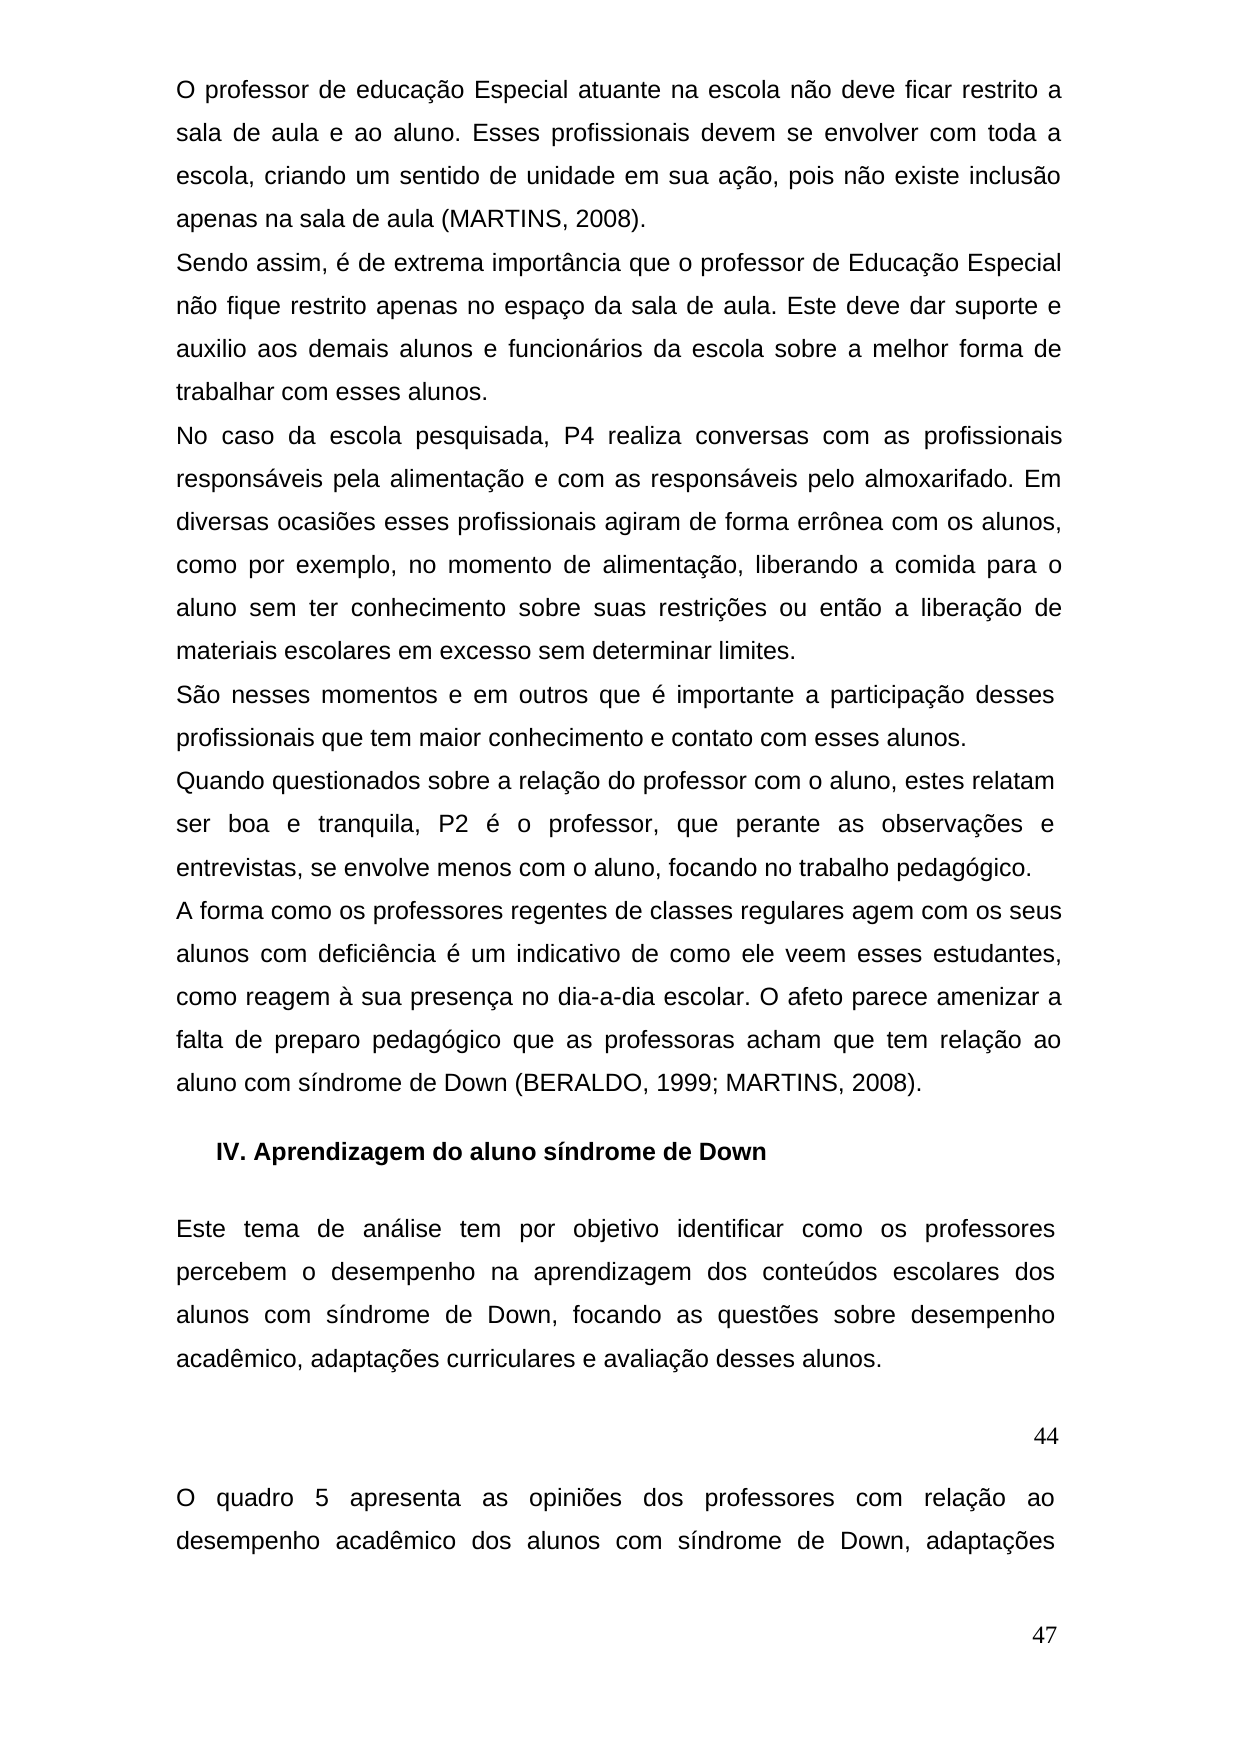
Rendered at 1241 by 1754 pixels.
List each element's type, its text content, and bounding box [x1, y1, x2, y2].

text 44 [177, 1421, 1065, 1450]
text Quando questionados sobre a relação do professor com o aluno, estes relatam ser boa e tranquila, P2 é o professor, que perante as observações e entrevistas, se envolve menos com o aluno, focando no trabalho pedagógico. [176, 766, 1056, 881]
text No caso da escola pesquisada, P4 realiza conversas com as profissionais responsáveis pela alimentação e com as responsáveis pelo almoxarifado. Em diversas ocasiões esses profissionais agiram de forma errônea com os alunos, como por exemplo, no momento de alimentação, liberando a comida para o aluno sem ter conhecimento sobre suas restrições ou então a liberação de materiais escolares em excesso sem determinar limites. [176, 421, 1063, 665]
text A forma como os professores regentes de classes regulares agem com os seus alunos com deficiência é um indicativo de como ele veem esses estudantes, como reagem à sua presença no dia-a-dia escolar. O afeto parece amenizar a falta de preparo pedagógico que as professoras acham que tem relação ao aluno com síndrome de Down (BERALDO, 1999; MARTINS, 2008). [176, 896, 1063, 1097]
text Este tema de análise tem por objetivo identificar como os professores percebem o desempenho na aprendizagem dos conteúdos escolares dos alunos com síndrome de Down, focando as questões sobre desempenho acadêmico, adaptações curriculares e avaliação desses alunos. [176, 1214, 1056, 1372]
text Sendo assim, é de extrema importância que o professor de Educação Especial não fique restrito apenas no espaço da sala de aula. Este deve dar suporte e auxilio aos demais alunos e funcionários da escola sobre a melhor forma de trabalhar com esses alunos. [176, 248, 1063, 406]
text São nesses momentos e em outros que é importante a participação desses profissionais que tem maior conhecimento e contato com esses alunos. [176, 680, 1056, 752]
subtitle IV. Aprendizagem do aluno síndrome de Down [216, 1136, 1057, 1165]
text O quadro 5 apresenta as opiniões dos professores com relação ao desempenho acadêmico dos alunos com síndrome de Down, adaptações [176, 1483, 1056, 1555]
text O professor de educação Especial atuante na escola não deve ficar restrito a sala de aula e ao aluno. Esses profissionais devem se envolver com toda a escola, criando um sentido de unidade em sua ação, pois não existe inclusão apenas na sala de aula (MARTINS, 2008). [176, 75, 1063, 233]
